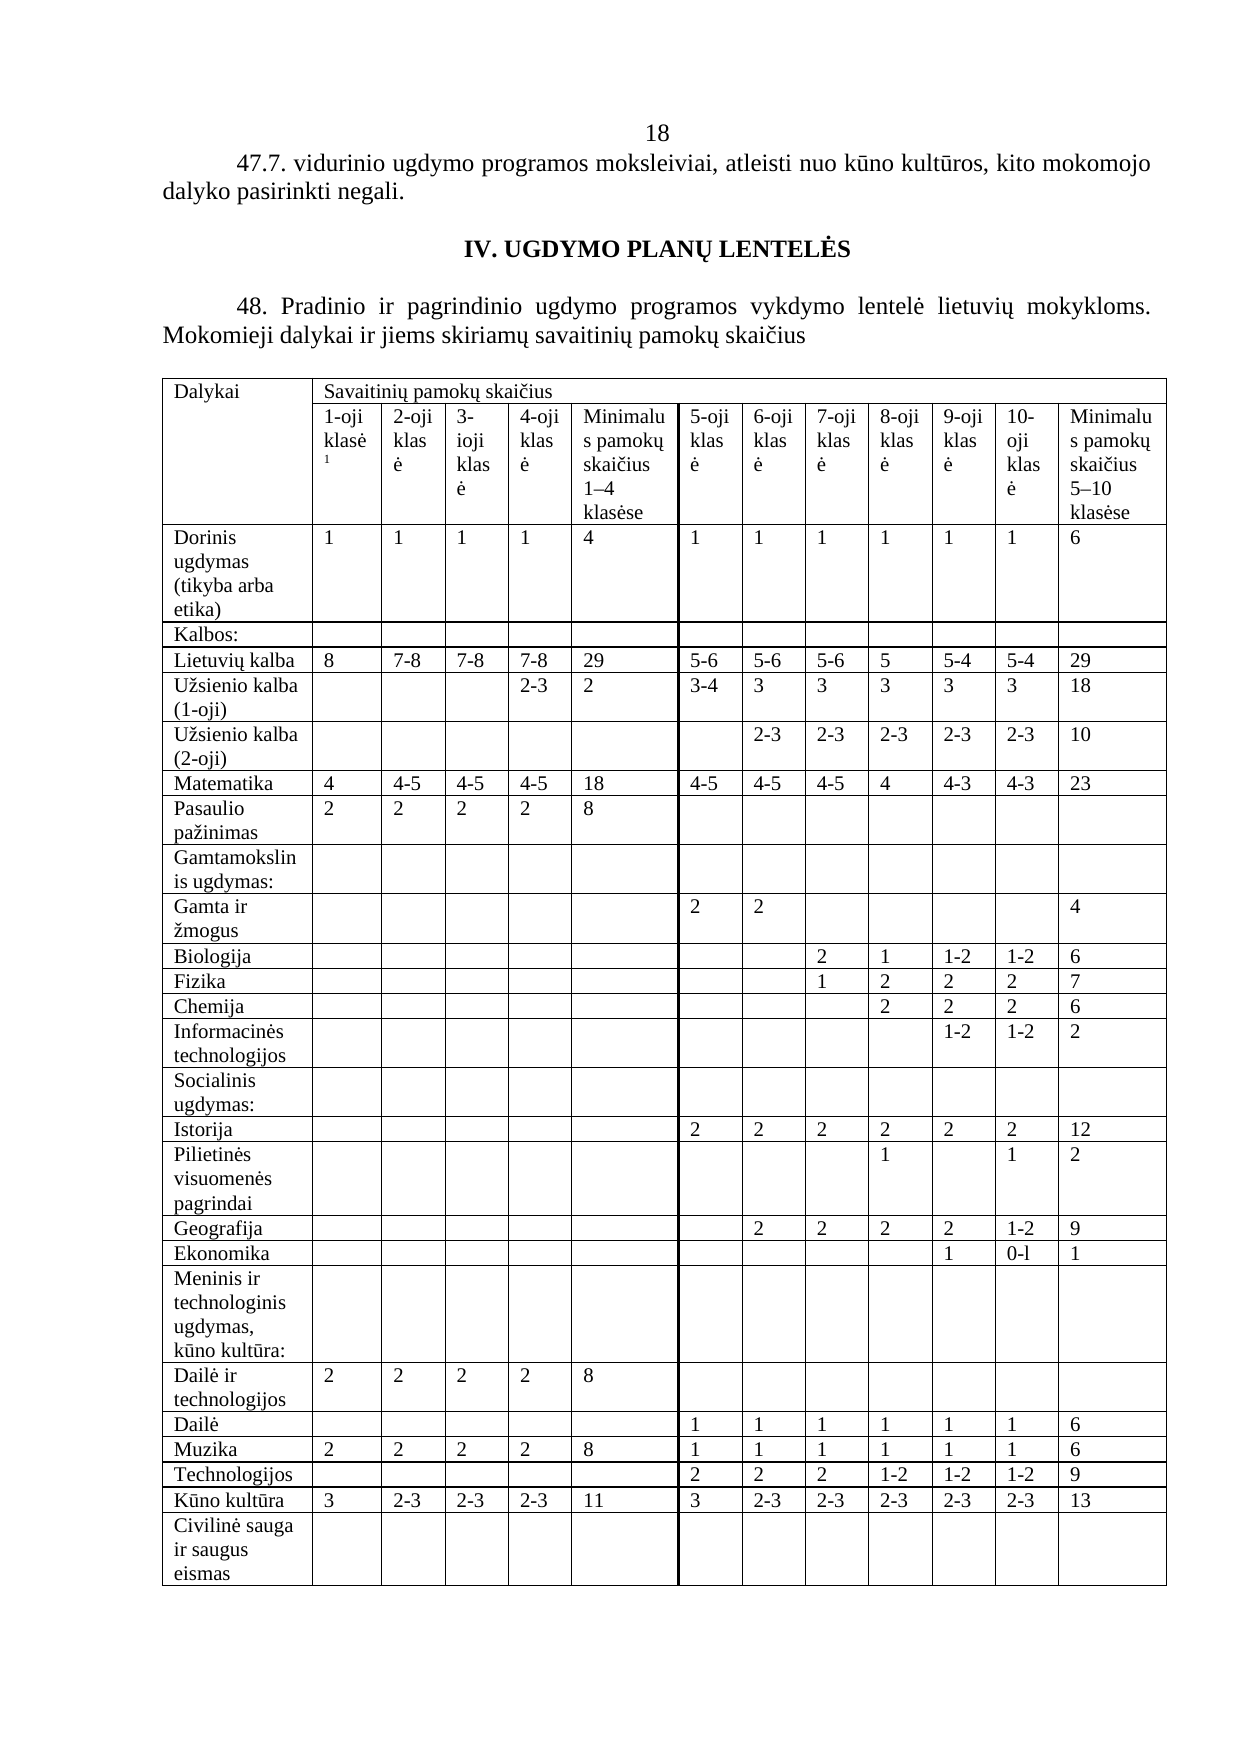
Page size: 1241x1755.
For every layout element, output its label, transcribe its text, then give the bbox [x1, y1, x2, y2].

table_cell [996, 623, 1058, 646]
table_cell [996, 1363, 1058, 1411]
table_cell [743, 969, 805, 993]
table_cell [933, 796, 995, 844]
table_cell 2-3 [509, 673, 571, 721]
table_cell [680, 969, 742, 993]
table_cell 2 [869, 969, 932, 993]
text 48. Pradinio ir pagrindinio ugdymo programos vykdymo lentelė lietuvių mokykloms. Mokomieji dalykai ir jiems skiriamų savaitinių pamokų skaičius [162, 291, 1152, 349]
table_cell [743, 623, 805, 646]
table_cell [996, 1068, 1058, 1116]
table_cell [743, 994, 805, 1018]
table_cell [680, 1068, 742, 1116]
table_cell 2-3 [743, 722, 805, 770]
table_cell 3 [869, 673, 932, 721]
table_cell 1 [509, 525, 571, 621]
table_cell [869, 1266, 932, 1362]
table_cell [806, 845, 868, 893]
table_cell [996, 1513, 1058, 1585]
table_cell Kalbos: [163, 623, 312, 646]
table_cell 2 [933, 969, 995, 993]
table_cell [680, 1363, 742, 1411]
table_cell Biologija [163, 944, 312, 968]
table_cell 1 [933, 1437, 995, 1461]
table_cell [313, 845, 381, 893]
table_cell [382, 894, 445, 942]
table_cell [572, 1019, 677, 1067]
table_cell [382, 1266, 445, 1362]
table_cell [446, 845, 508, 893]
table_cell 2 [509, 1363, 571, 1411]
table_cell 8 [313, 648, 381, 672]
table_cell [1059, 1363, 1166, 1411]
table_cell 5-4 [996, 648, 1058, 672]
table_cell [572, 894, 677, 942]
table_cell 2-3 [446, 1488, 508, 1512]
table_cell 2-3 [933, 1488, 995, 1512]
table_cell 2 [743, 894, 805, 942]
table_cell 2 [572, 673, 677, 721]
table_cell [572, 1412, 677, 1436]
table_cell [509, 1142, 571, 1214]
table_cell [806, 1019, 868, 1067]
table_cell 5-oji klasė [680, 404, 742, 524]
table_cell 2-3 [509, 1488, 571, 1512]
table_cell 2 [382, 1437, 445, 1461]
table_cell 13 [1059, 1488, 1166, 1512]
table_cell [572, 1117, 677, 1141]
table_cell [680, 796, 742, 844]
table_cell 1 [680, 1412, 742, 1436]
table_cell [869, 845, 932, 893]
table_cell 2 [996, 1117, 1058, 1141]
table_cell [572, 1241, 677, 1265]
table_cell Istorija [163, 1117, 312, 1141]
table_cell Dailė [163, 1412, 312, 1436]
table_cell Lietuvių kalba [163, 648, 312, 672]
table_cell 4 [572, 525, 677, 621]
table_cell [680, 1513, 742, 1585]
table_cell 2 [869, 1216, 932, 1239]
table_cell [572, 1513, 677, 1585]
table_cell [933, 845, 995, 893]
table_cell 2 [1059, 1142, 1166, 1214]
table_cell [743, 1241, 805, 1265]
table_cell 8 [572, 796, 677, 844]
table_cell 6-oji klasė [743, 404, 805, 524]
table_cell Minimalus pamokų skaičius 1–4 klasėse [572, 404, 677, 524]
table_cell 4-5 [446, 771, 508, 795]
table_cell 2 [806, 944, 868, 968]
table_cell 7-oji klasė [806, 404, 868, 524]
table_cell Fizika [163, 969, 312, 993]
table_cell [869, 1068, 932, 1116]
table_cell [933, 1513, 995, 1585]
table_cell 1 [806, 969, 868, 993]
table_cell 2 [933, 1216, 995, 1239]
table_cell 1-2 [869, 1463, 932, 1486]
table_cell [1059, 1068, 1166, 1116]
table_cell 3 [933, 673, 995, 721]
table_cell 3-4 [680, 673, 742, 721]
table_cell 1 [933, 1241, 995, 1265]
table_cell 1-2 [996, 1019, 1058, 1067]
table_cell [509, 1513, 571, 1585]
table_cell 2 [996, 969, 1058, 993]
table_cell [509, 722, 571, 770]
table_cell [806, 1363, 868, 1411]
table_cell 1 [869, 1142, 932, 1214]
table_cell 1 [382, 525, 445, 621]
table_cell 3 [680, 1488, 742, 1512]
table_cell [509, 1463, 571, 1486]
table_cell [382, 1412, 445, 1436]
table_cell [572, 722, 677, 770]
table_cell 1 [446, 525, 508, 621]
table_cell [313, 623, 381, 646]
table_cell 3 [996, 673, 1058, 721]
table_cell 2 [806, 1463, 868, 1486]
table_cell [382, 1117, 445, 1141]
table_cell Minimalus pamokų skaičius 5–10 klasėse [1059, 404, 1166, 524]
table_cell [382, 1216, 445, 1239]
table_cell Chemija [163, 994, 312, 1018]
table_cell 5-6 [680, 648, 742, 672]
table_cell [680, 1216, 742, 1239]
table_cell [509, 1216, 571, 1239]
table_cell [572, 1068, 677, 1116]
table_cell [382, 969, 445, 993]
table_cell 2 [446, 1363, 508, 1411]
table_cell 2 [313, 1363, 381, 1411]
table_cell Gamta ir žmogus [163, 894, 312, 942]
table_cell [806, 623, 868, 646]
table_cell 1-2 [933, 1019, 995, 1067]
table_cell 2-3 [743, 1488, 805, 1512]
table_cell Muzika [163, 1437, 312, 1461]
table_cell 1 [933, 525, 995, 621]
table_cell 3 [313, 1488, 381, 1512]
table_cell [313, 1412, 381, 1436]
table_cell 7-8 [382, 648, 445, 672]
table_cell [806, 894, 868, 942]
table_cell 2 [806, 1216, 868, 1239]
table_cell Dorinis ugdymas (tikyba arba etika) [163, 525, 312, 621]
table_cell 2-3 [996, 1488, 1058, 1512]
table_cell [313, 1463, 381, 1486]
table_cell 5-4 [933, 648, 995, 672]
table_cell Užsienio kalba (2-oji) [163, 722, 312, 770]
table_cell 6 [1059, 944, 1166, 968]
table_cell [382, 1068, 445, 1116]
table_cell Pilietinės visuomenės pagrindai [163, 1142, 312, 1214]
table_cell 6 [1059, 994, 1166, 1018]
table_cell 10 [1059, 722, 1166, 770]
table_cell [869, 623, 932, 646]
table_cell 4-5 [680, 771, 742, 795]
table_cell 4-3 [996, 771, 1058, 795]
table_cell [446, 994, 508, 1018]
table_cell Ekonomika [163, 1241, 312, 1265]
table_cell 2-3 [996, 722, 1058, 770]
table_cell [509, 1266, 571, 1362]
table_cell [996, 796, 1058, 844]
table_cell [869, 1019, 932, 1067]
table_cell [869, 796, 932, 844]
table_cell [509, 1412, 571, 1436]
table_cell [806, 1266, 868, 1362]
table_cell [1059, 623, 1166, 646]
table_cell 4-3 [933, 771, 995, 795]
table_cell 4-oji klasė [509, 404, 571, 524]
table_cell 4 [869, 771, 932, 795]
table_cell [1059, 796, 1166, 844]
table_cell Gamtamokslinis ugdymas: [163, 845, 312, 893]
table_cell 1 [806, 1437, 868, 1461]
table_cell 3 [743, 673, 805, 721]
table_cell [743, 1513, 805, 1585]
table_cell 2 [446, 1437, 508, 1461]
text IV. UGDYMO PLANŲ LENTELĖS [162, 234, 1152, 263]
table_cell 29 [572, 648, 677, 672]
table_cell 1-2 [996, 1463, 1058, 1486]
table_cell 2 [382, 1363, 445, 1411]
table_cell 9-oji klasė [933, 404, 995, 524]
table_cell [313, 1142, 381, 1214]
table_cell [680, 1266, 742, 1362]
table_cell 1 [869, 1437, 932, 1461]
table_cell [382, 845, 445, 893]
table_cell 2-3 [806, 1488, 868, 1512]
table_cell 9 [1059, 1463, 1166, 1486]
table_cell 2-3 [869, 1488, 932, 1512]
table_cell 6 [1059, 525, 1166, 621]
table_cell 1 [996, 1437, 1058, 1461]
table_cell 7-8 [509, 648, 571, 672]
table_cell Užsienio kalba (1-oji) [163, 673, 312, 721]
table_cell Informacinės technologijos [163, 1019, 312, 1067]
table_cell [680, 845, 742, 893]
table_cell [446, 969, 508, 993]
table_cell [806, 994, 868, 1018]
table_cell 4-5 [509, 771, 571, 795]
table_cell [572, 944, 677, 968]
table_cell [869, 1513, 932, 1585]
table_cell 5 [869, 648, 932, 672]
table_cell Meninis ir technologinis ugdymas, kūno kultūra: [163, 1266, 312, 1362]
table_cell 5-6 [743, 648, 805, 672]
table_header Dalykai [163, 379, 312, 524]
table_cell [933, 894, 995, 942]
table_cell 1-2 [933, 944, 995, 968]
table_cell [933, 1068, 995, 1116]
table_cell 5-6 [806, 648, 868, 672]
table_cell [680, 1142, 742, 1214]
table_cell [446, 722, 508, 770]
table_cell [1059, 1513, 1166, 1585]
table_cell Matematika [163, 771, 312, 795]
table_cell 8-oji klasė [869, 404, 932, 524]
table_cell 2 [680, 1117, 742, 1141]
table_cell 1 [996, 525, 1058, 621]
table_cell [509, 894, 571, 942]
table_cell [446, 1117, 508, 1141]
table_cell [509, 1019, 571, 1067]
table_cell 1 [806, 1412, 868, 1436]
table_cell [382, 1513, 445, 1585]
table_cell 2 [313, 796, 381, 844]
table_cell [933, 1142, 995, 1214]
table_cell [313, 994, 381, 1018]
table_cell [743, 1363, 805, 1411]
table_cell [313, 1117, 381, 1141]
table_cell 10-oji klasė [996, 404, 1058, 524]
table_cell [446, 1463, 508, 1486]
table_cell 1 [806, 525, 868, 621]
table_cell 1-2 [933, 1463, 995, 1486]
table_cell [572, 969, 677, 993]
table_cell [572, 1216, 677, 1239]
table_cell 12 [1059, 1117, 1166, 1141]
table_cell [996, 1266, 1058, 1362]
table_cell [509, 1068, 571, 1116]
table_cell [382, 722, 445, 770]
table_cell 7 [1059, 969, 1166, 993]
table_cell 1 [996, 1142, 1058, 1214]
table_cell [680, 994, 742, 1018]
table_cell [572, 623, 677, 646]
table_cell 1 [933, 1412, 995, 1436]
table_cell Dailė ir technologijos [163, 1363, 312, 1411]
table_cell [806, 1513, 868, 1585]
table_cell 1 [869, 1412, 932, 1436]
table_cell [509, 1117, 571, 1141]
table_cell 2 [869, 994, 932, 1018]
table_cell [446, 1019, 508, 1067]
table_cell [869, 1241, 932, 1265]
table_cell [446, 1142, 508, 1214]
table_cell [509, 944, 571, 968]
text 47.7. vidurinio ugdymo programos moksleiviai, atleisti nuo kūno kultūros, kito mokomojo dalyko pasirinkti negali. [162, 148, 1152, 205]
table_cell [743, 1266, 805, 1362]
table_cell [382, 1463, 445, 1486]
table_cell [572, 845, 677, 893]
table_cell 2 [869, 1117, 932, 1141]
table_cell 2 [313, 1437, 381, 1461]
table_cell 2 [509, 1437, 571, 1461]
table_cell [446, 1241, 508, 1265]
table_cell [382, 673, 445, 721]
table_cell 18 [1059, 673, 1166, 721]
table_cell [572, 1266, 677, 1362]
table_cell [743, 1019, 805, 1067]
table_cell 1-2 [996, 1216, 1058, 1239]
table_cell 2-3 [806, 722, 868, 770]
table_cell 0-l [996, 1241, 1058, 1265]
table_cell 6 [1059, 1437, 1166, 1461]
table_cell [382, 1142, 445, 1214]
table_cell 9 [1059, 1216, 1166, 1239]
table_cell [572, 994, 677, 1018]
table_cell 6 [1059, 1412, 1166, 1436]
table_cell [806, 1068, 868, 1116]
table_cell [313, 673, 381, 721]
table_cell [1059, 1266, 1166, 1362]
table_cell 29 [1059, 648, 1166, 672]
table_cell Civilinė sauga ir saugus eismas [163, 1513, 312, 1585]
table_cell [509, 994, 571, 1018]
table_cell [806, 1142, 868, 1214]
table_cell 3 [806, 673, 868, 721]
table_cell [509, 969, 571, 993]
table_cell [806, 796, 868, 844]
table_cell [382, 1019, 445, 1067]
table_cell [382, 623, 445, 646]
table_cell 2 [743, 1216, 805, 1239]
table_cell [509, 623, 571, 646]
table_cell [996, 894, 1058, 942]
table_cell 1-2 [996, 944, 1058, 968]
table_cell [382, 994, 445, 1018]
table_cell 4 [313, 771, 381, 795]
table_cell 8 [572, 1437, 677, 1461]
table_cell [869, 894, 932, 942]
table_cell [313, 1019, 381, 1067]
table_cell 11 [572, 1488, 677, 1512]
table_header Savaitinių pamokų skaičius [313, 379, 1166, 403]
table_cell 2 [382, 796, 445, 844]
table_cell [933, 1363, 995, 1411]
table_cell [743, 1068, 805, 1116]
table_cell [572, 1463, 677, 1486]
table_cell 2 [743, 1117, 805, 1141]
table_cell 4-5 [806, 771, 868, 795]
table_cell 4 [1059, 894, 1166, 942]
table_cell [572, 1142, 677, 1214]
table_cell [313, 1068, 381, 1116]
table_cell [446, 1068, 508, 1116]
table_cell [680, 623, 742, 646]
table_cell Socialinis ugdymas: [163, 1068, 312, 1116]
table_cell [933, 1266, 995, 1362]
table_cell Geografija [163, 1216, 312, 1239]
table_cell 2-oji klasė [382, 404, 445, 524]
table_cell 2-3 [869, 722, 932, 770]
table_cell 2 [933, 1117, 995, 1141]
table_cell Kūno kultūra [163, 1488, 312, 1512]
table_cell 2 [446, 796, 508, 844]
table_cell 3-ioji klasė [446, 404, 508, 524]
table_cell Technologijos [163, 1463, 312, 1486]
table_cell [382, 944, 445, 968]
table_cell [509, 1241, 571, 1265]
table_cell 1-oji klasė1 [313, 404, 381, 524]
table_cell 8 [572, 1363, 677, 1411]
table_cell 23 [1059, 771, 1166, 795]
table_cell 2 [680, 1463, 742, 1486]
table_cell [743, 944, 805, 968]
table_cell [446, 1216, 508, 1239]
table_cell 2-3 [933, 722, 995, 770]
table_cell [313, 944, 381, 968]
table_cell 1 [743, 1437, 805, 1461]
table_cell [446, 673, 508, 721]
table_cell 18 [572, 771, 677, 795]
table_cell 2-3 [382, 1488, 445, 1512]
table_cell 1 [743, 1412, 805, 1436]
table_cell [806, 1241, 868, 1265]
table_cell 2 [1059, 1019, 1166, 1067]
table_cell [509, 845, 571, 893]
table_cell [446, 894, 508, 942]
table_cell [743, 796, 805, 844]
table_cell [680, 944, 742, 968]
table_cell [996, 845, 1058, 893]
table_cell [313, 1241, 381, 1265]
table_cell [446, 944, 508, 968]
table_cell [313, 1266, 381, 1362]
table_cell 1 [1059, 1241, 1166, 1265]
table_cell [743, 1142, 805, 1214]
table_cell [680, 1241, 742, 1265]
table_cell [313, 722, 381, 770]
table_cell [743, 845, 805, 893]
table_cell 1 [743, 525, 805, 621]
table_cell 1 [996, 1412, 1058, 1436]
table_cell [1059, 845, 1166, 893]
table_cell 1 [680, 1437, 742, 1461]
table_cell 4-5 [743, 771, 805, 795]
table_cell 1 [680, 525, 742, 621]
table_cell [446, 1513, 508, 1585]
table_cell [446, 1412, 508, 1436]
table_cell [933, 623, 995, 646]
table_cell [680, 1019, 742, 1067]
table_cell 4-5 [382, 771, 445, 795]
table_cell Pasaulio pažinimas [163, 796, 312, 844]
table_cell 1 [313, 525, 381, 621]
table_cell 2 [806, 1117, 868, 1141]
table_cell [313, 969, 381, 993]
table_cell 2 [996, 994, 1058, 1018]
table_cell 1 [869, 525, 932, 621]
table_cell 2 [680, 894, 742, 942]
table_cell 2 [743, 1463, 805, 1486]
table_cell [313, 1216, 381, 1239]
table_cell [382, 1241, 445, 1265]
table_cell [446, 623, 508, 646]
table_cell [869, 1363, 932, 1411]
table_cell 7-8 [446, 648, 508, 672]
table_cell 1 [869, 944, 932, 968]
table_cell [313, 1513, 381, 1585]
table_cell [313, 894, 381, 942]
table_cell 2 [933, 994, 995, 1018]
table_cell [446, 1266, 508, 1362]
table_cell 2 [509, 796, 571, 844]
table_cell [680, 722, 742, 770]
